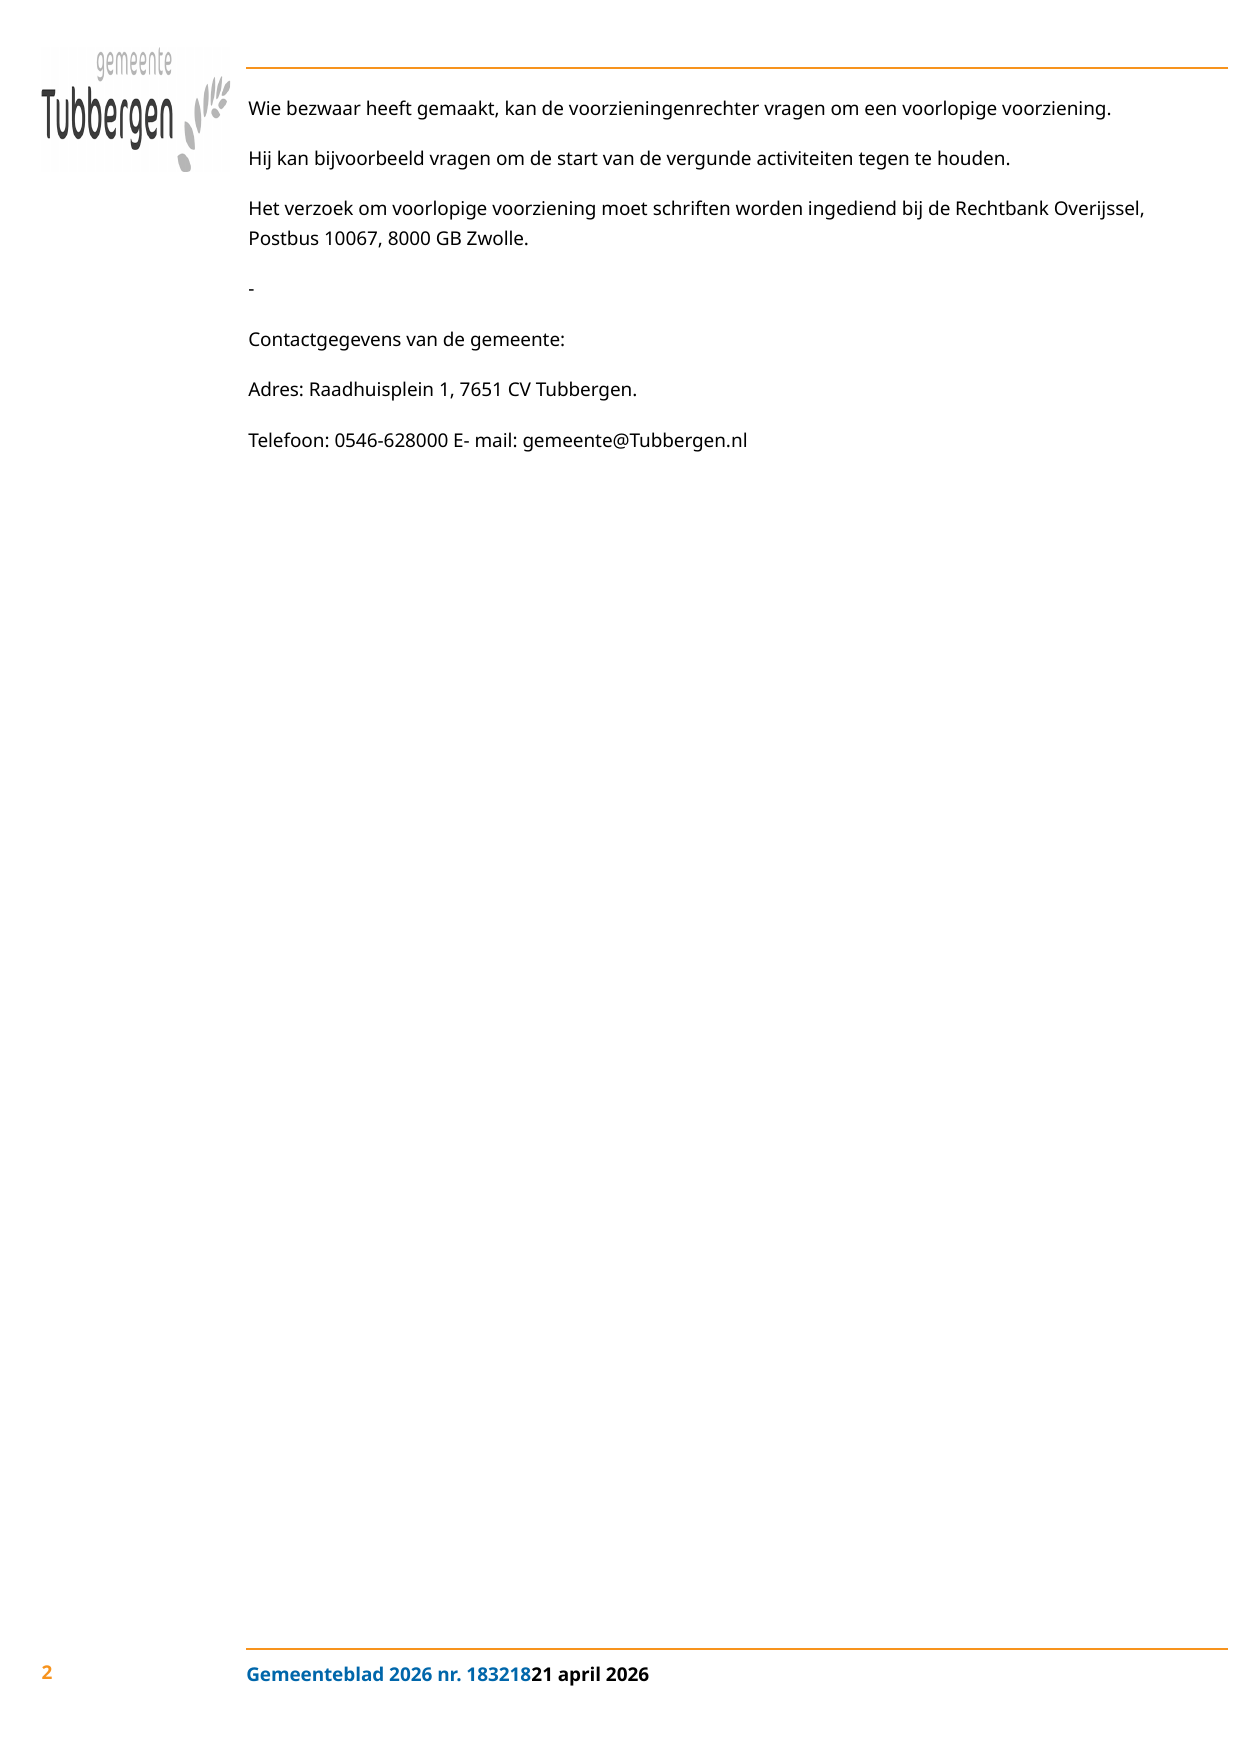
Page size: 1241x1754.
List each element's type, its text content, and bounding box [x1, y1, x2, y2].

text Adres: Raadhuisplein 1, 7651 CV Tubbergen. [248, 376, 1152, 402]
text Hij kan bijvoorbeeld vragen om de start van de vergunde activiteiten tegen te houden. [248, 145, 1152, 171]
text Telefoon: 0546-628000 E- mail: gemeente@Tubbergen.nl [248, 427, 1152, 453]
text - [248, 276, 1152, 301]
picture [41, 47, 231, 172]
text Het verzoek om voorlopige voorziening moet schriften worden ingediend bij de Rechtbank Overijssel, Postbus 10067, 8000 GB Zwolle. [248, 196, 1152, 251]
text Wie bezwaar heeft gemaakt, kan de voorzieningenrechter vragen om een voorlopige voorziening. [248, 95, 1152, 121]
text Contactgegevens van de gemeente: [248, 326, 1152, 352]
